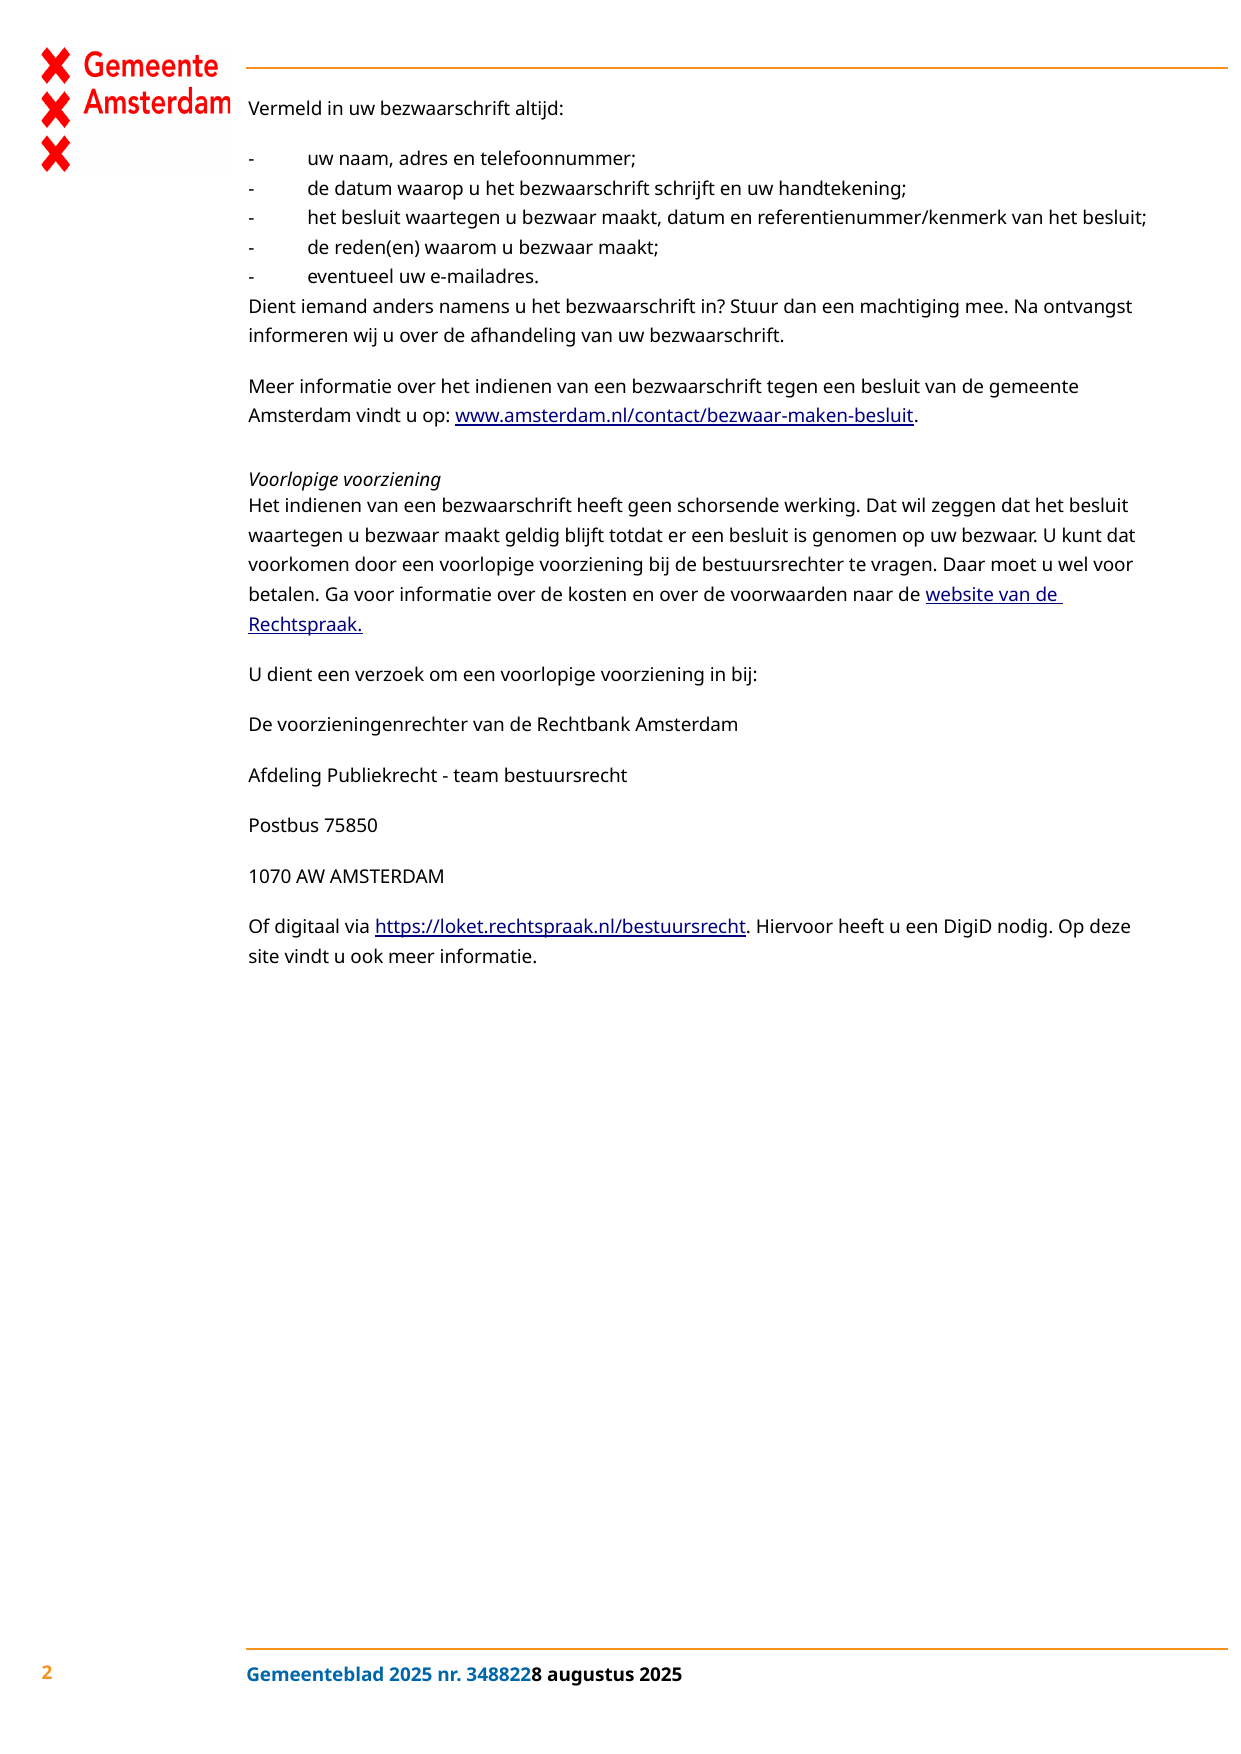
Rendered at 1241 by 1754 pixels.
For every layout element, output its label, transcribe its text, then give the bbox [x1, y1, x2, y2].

text Meer informatie over het indienen van een bezwaarschrift tegen een besluit van de gemeente Amsterdam vindt u op: www.amsterdam.nl/contact/bezwaar-maken-besluit. [248, 373, 1152, 428]
text Of digitaal via https://loket.rechtspraak.nl/bestuursrecht. Hiervoor heeft u een DigiD nodig. Op deze site vindt u ook meer informatie. [248, 913, 1152, 968]
text U dient een verzoek om een voorlopige voorziening in bij: [248, 661, 1152, 687]
text Vermeld in uw bezwaarschrift altijd: [248, 95, 1152, 121]
text 1070 AW AMSTERDAM [248, 863, 1152, 888]
text Het indienen van een bezwaarschrift heeft geen schorsende werking. Dat wil zeggen dat het besluit waartegen u bezwaar maakt geldig blijft totdat er een besluit is genomen op uw bezwaar. U kunt dat voorkomen door een voorlopige voorziening bij de bestuursrechter te vragen. Daar moet u wel voor betalen. Ga voor informatie over de kosten en over de voorwaarden naar de website van de Rechtspraak. [248, 492, 1152, 636]
list het besluit waartegen u bezwaar maakt, datum en referentienummer/kenmerk van het besluit; [248, 204, 1152, 230]
list de reden(en) waarom u bezwaar maakt; [248, 234, 1152, 260]
list de datum waarop u het bezwaarschrift schrijft en uw handtekening; [248, 175, 1152, 201]
text Voorlopige voorziening [248, 467, 1152, 492]
list uw naam, adres en telefoonnummer; [248, 145, 1152, 171]
text Afdeling Publiekrecht - team bestuursrecht [248, 762, 1152, 788]
text Postbus 75850 [248, 812, 1152, 838]
text De voorzieningenrechter van de Rechtbank Amsterdam [248, 712, 1152, 737]
text Dient iemand anders namens u het bezwaarschrift in? Stuur dan een machtiging mee. Na ontvangst informeren wij u over de afhandeling van uw bezwaarschrift. [248, 293, 1152, 348]
list eventueel uw e-mailadres. [248, 263, 1152, 289]
picture [41, 47, 231, 172]
